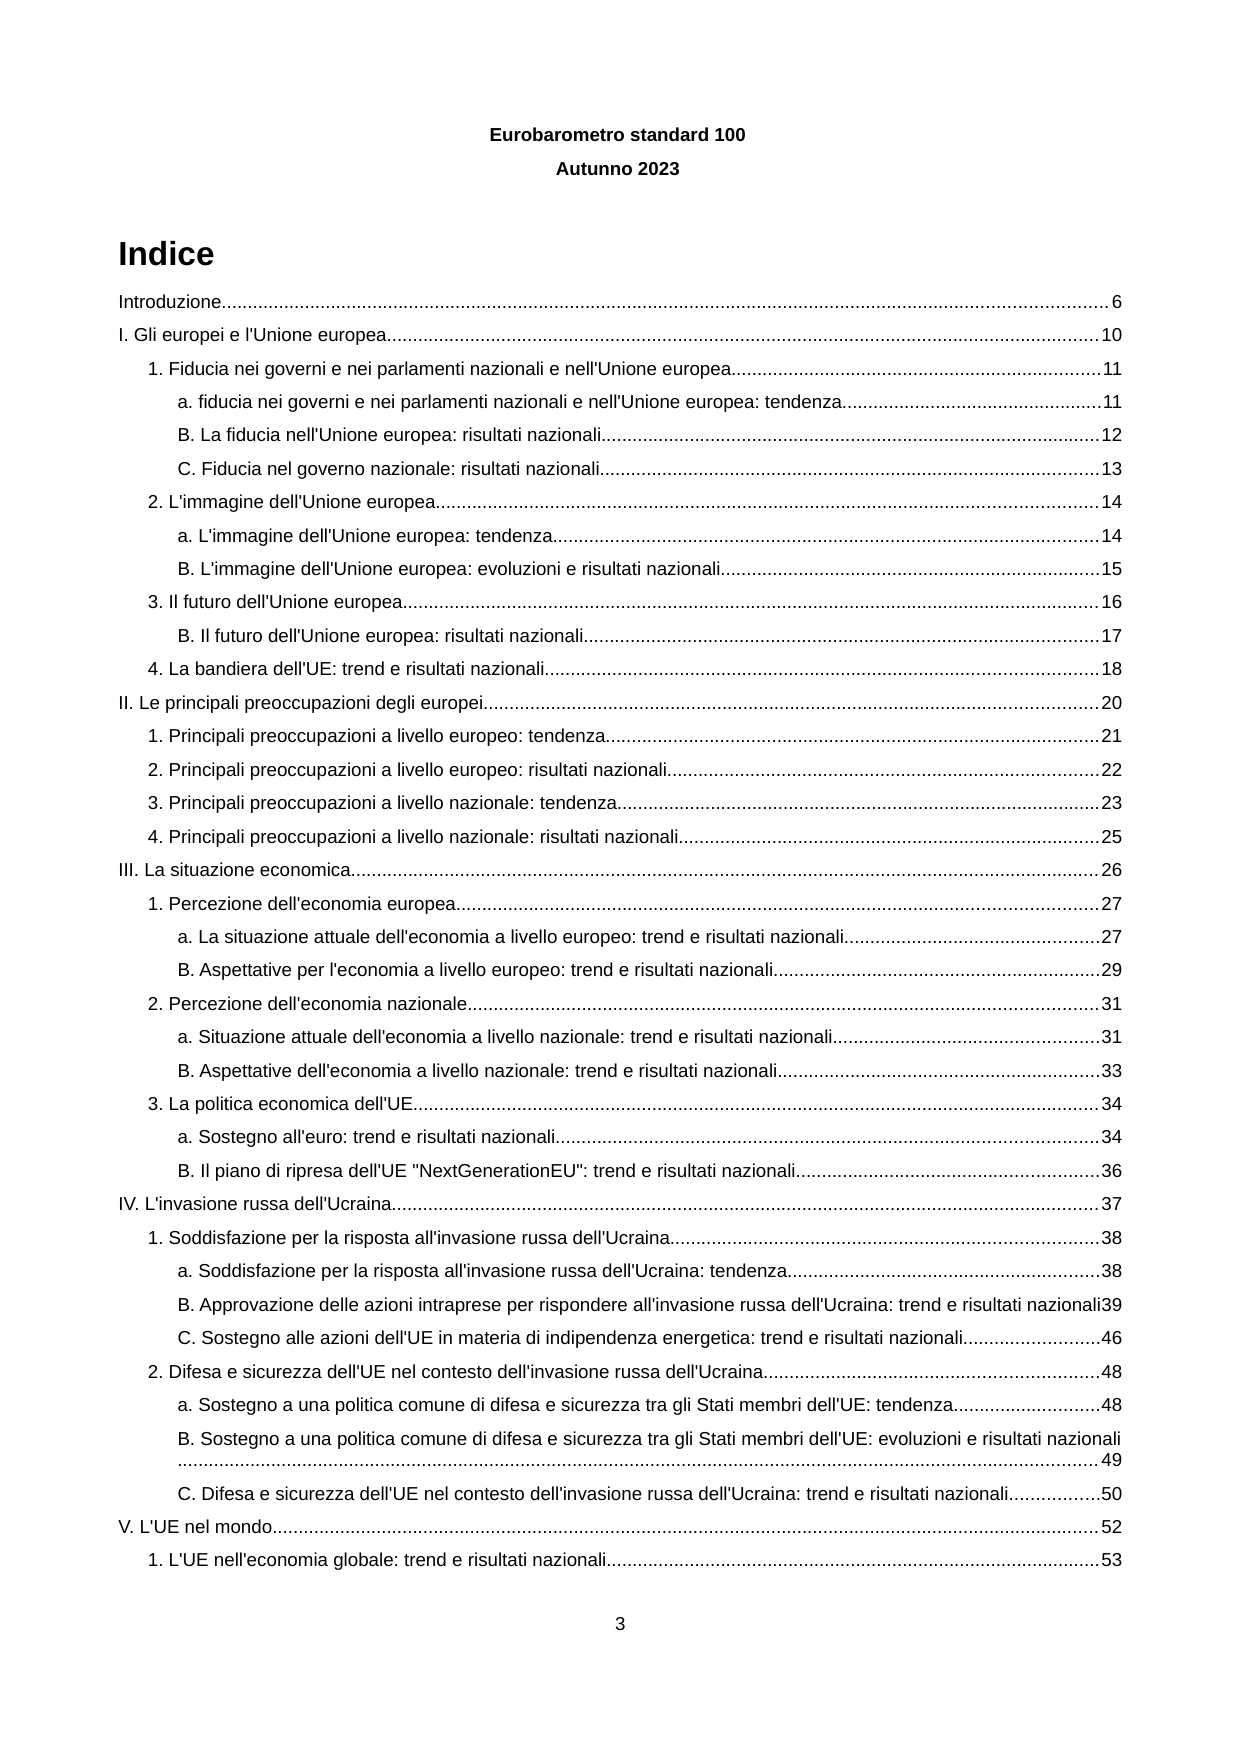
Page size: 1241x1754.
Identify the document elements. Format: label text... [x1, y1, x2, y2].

text 4. Principali preoccupazioni a livello nazionale: risultati nazionali 25 [148, 825, 1122, 847]
text C. Fiducia nel governo nazionale: risultati nazionali 13 [177, 458, 1122, 479]
text I. Gli europei e l'Unione europea 10 [118, 324, 1122, 345]
text 3. Il futuro dell'Unione europea 16 [148, 591, 1122, 613]
text B. Aspettative dell'economia a livello nazionale: trend e risultati nazionali 33 [177, 1059, 1122, 1081]
text 3. Principali preoccupazioni a livello nazionale: tendenza 23 [148, 792, 1122, 813]
subtitle Indice [118, 233, 1122, 272]
text a. Situazione attuale dell'economia a livello nazionale: trend e risultati nazionali 31 [177, 1026, 1122, 1048]
text B. Approvazione delle azioni intraprese per rispondere all'invasione russa dell'Ucraina: trend e risultati nazionali 39 [177, 1293, 1122, 1315]
text 2. Principali preoccupazioni a livello europeo: risultati nazionali 22 [148, 758, 1122, 780]
text B. Il piano di ripresa dell'UE "NextGenerationEU": trend e risultati nazionali 36 [177, 1160, 1122, 1181]
text B. La fiducia nell'Unione europea: risultati nazionali 12 [177, 424, 1122, 446]
text 1. Percezione dell'economia europea 27 [148, 892, 1122, 914]
text B. L'immagine dell'Unione europea: evoluzioni e risultati nazionali 15 [177, 558, 1122, 579]
text 1. Principali preoccupazioni a livello europeo: tendenza 21 [148, 725, 1122, 747]
text C. Difesa e sicurezza dell'UE nel contesto dell'invasione russa dell'Ucraina: trend e risultati nazionali 50 [177, 1482, 1122, 1504]
text B. Il futuro dell'Unione europea: risultati nazionali 17 [177, 625, 1122, 646]
text B. Aspettative per l'economia a livello europeo: trend e risultati nazionali 29 [177, 959, 1122, 981]
text IV. L'invasione russa dell'Ucraina 37 [118, 1193, 1122, 1215]
text II. Le principali preoccupazioni degli europei 20 [118, 692, 1122, 713]
text 2. Difesa e sicurezza dell'UE nel contesto dell'invasione russa dell'Ucraina 48 [148, 1360, 1122, 1382]
text Introduzione 6 [118, 290, 1122, 312]
text 1. L'UE nell'economia globale: trend e risultati nazionali 53 [148, 1549, 1122, 1571]
text a. Soddisfazione per la risposta all'invasione russa dell'Ucraina: tendenza 38 [177, 1260, 1122, 1282]
text III. La situazione economica 26 [118, 859, 1122, 880]
text a. Sostegno all'euro: trend e risultati nazionali 34 [177, 1126, 1122, 1148]
text B. Sostegno a una politica comune di difesa e sicurezza tra gli Stati membri dell'UE: evoluzioni e risultati nazionali 49 [177, 1427, 1122, 1470]
text 2. L'immagine dell'Unione europea 14 [148, 491, 1122, 513]
text a. fiducia nei governi e nei parlamenti nazionali e nell'Unione europea: tendenza 11 [177, 391, 1122, 412]
text C. Sostegno alle azioni dell'UE in materia di indipendenza energetica: trend e risultati nazionali 46 [177, 1327, 1122, 1348]
text 1. Fiducia nei governi e nei parlamenti nazionali e nell'Unione europea 11 [148, 357, 1122, 379]
text 2. Percezione dell'economia nazionale 31 [148, 993, 1122, 1014]
text a. La situazione attuale dell'economia a livello europeo: trend e risultati nazionali 27 [177, 926, 1122, 947]
text 1. Soddisfazione per la risposta all'invasione russa dell'Ucraina 38 [148, 1227, 1122, 1248]
text V. L'UE nel mondo 52 [118, 1516, 1122, 1537]
text a. Sostegno a una politica comune di difesa e sicurezza tra gli Stati membri dell'UE: tendenza 48 [177, 1394, 1122, 1415]
text 4. La bandiera dell'UE: trend e risultati nazionali 18 [148, 658, 1122, 680]
text a. L'immagine dell'Unione europea: tendenza 14 [177, 524, 1122, 546]
text 3. La politica economica dell'UE 34 [148, 1093, 1122, 1114]
